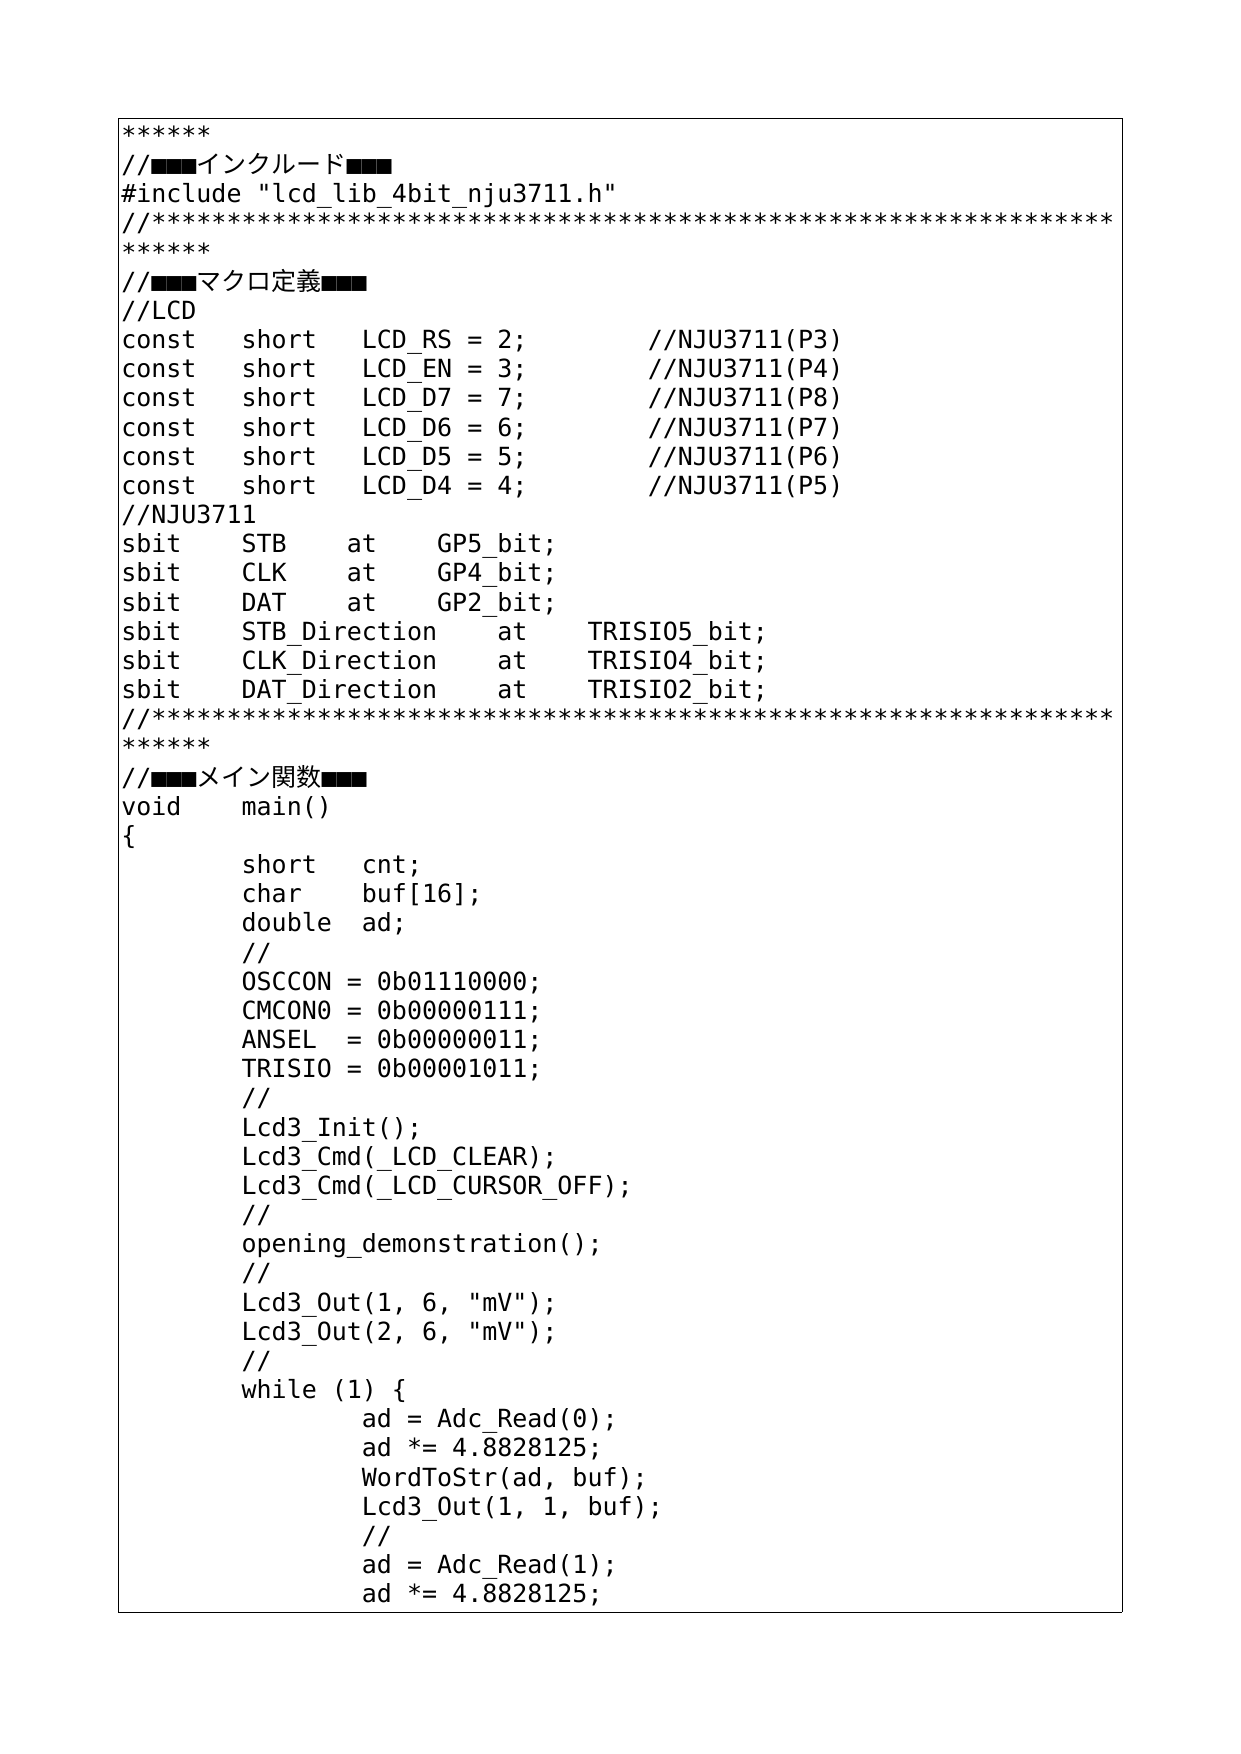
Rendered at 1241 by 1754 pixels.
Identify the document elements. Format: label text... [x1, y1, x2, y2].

table_header ****** //■■■インクルード■■■ #include "lcd_lib_4bit_nju3711.h" //********************************************************************** //■■■マクロ定義■■■ //LCD const short LCD_RS = 2; //NJU3711(P3) const short LCD_EN = 3; //NJU3711(P4) const short LCD_D7 = 7; //NJU3711(P8) const short LCD_D6 = 6; //NJU3711(P7) const short LCD_D5 = 5; //NJU3711(P6) const short LCD_D4 = 4; //NJU3711(P5) //NJU3711 sbit STB at GP5_bit; sbit CLK at GP4_bit; sbit DAT at GP2_bit; sbit STB_Direction at TRISIO5_bit; sbit CLK_Direction at TRISIO4_bit; sbit DAT_Direction at TRISIO2_bit; //********************************************************************** //■■■メイン関数■■■ void main() { short cnt; char buf[16]; double ad; // OSCCON = 0b01110000; CMCON0 = 0b00000111; ANSEL = 0b00000011; TRISIO = 0b00001011; // Lcd3_Init(); Lcd3_Cmd(_LCD_CLEAR); Lcd3_Cmd(_LCD_CURSOR_OFF); // opening_demonstration(); // Lcd3_Out(1, 6, "mV"); Lcd3_Out(2, 6, "mV"); // while (1) { ad = Adc_Read(0); ad *= 4.8828125; WordToStr(ad, buf); Lcd3_Out(1, 1, buf); // ad = Adc_Read(1); ad *= 4.8828125; [119, 119, 1122, 1612]
